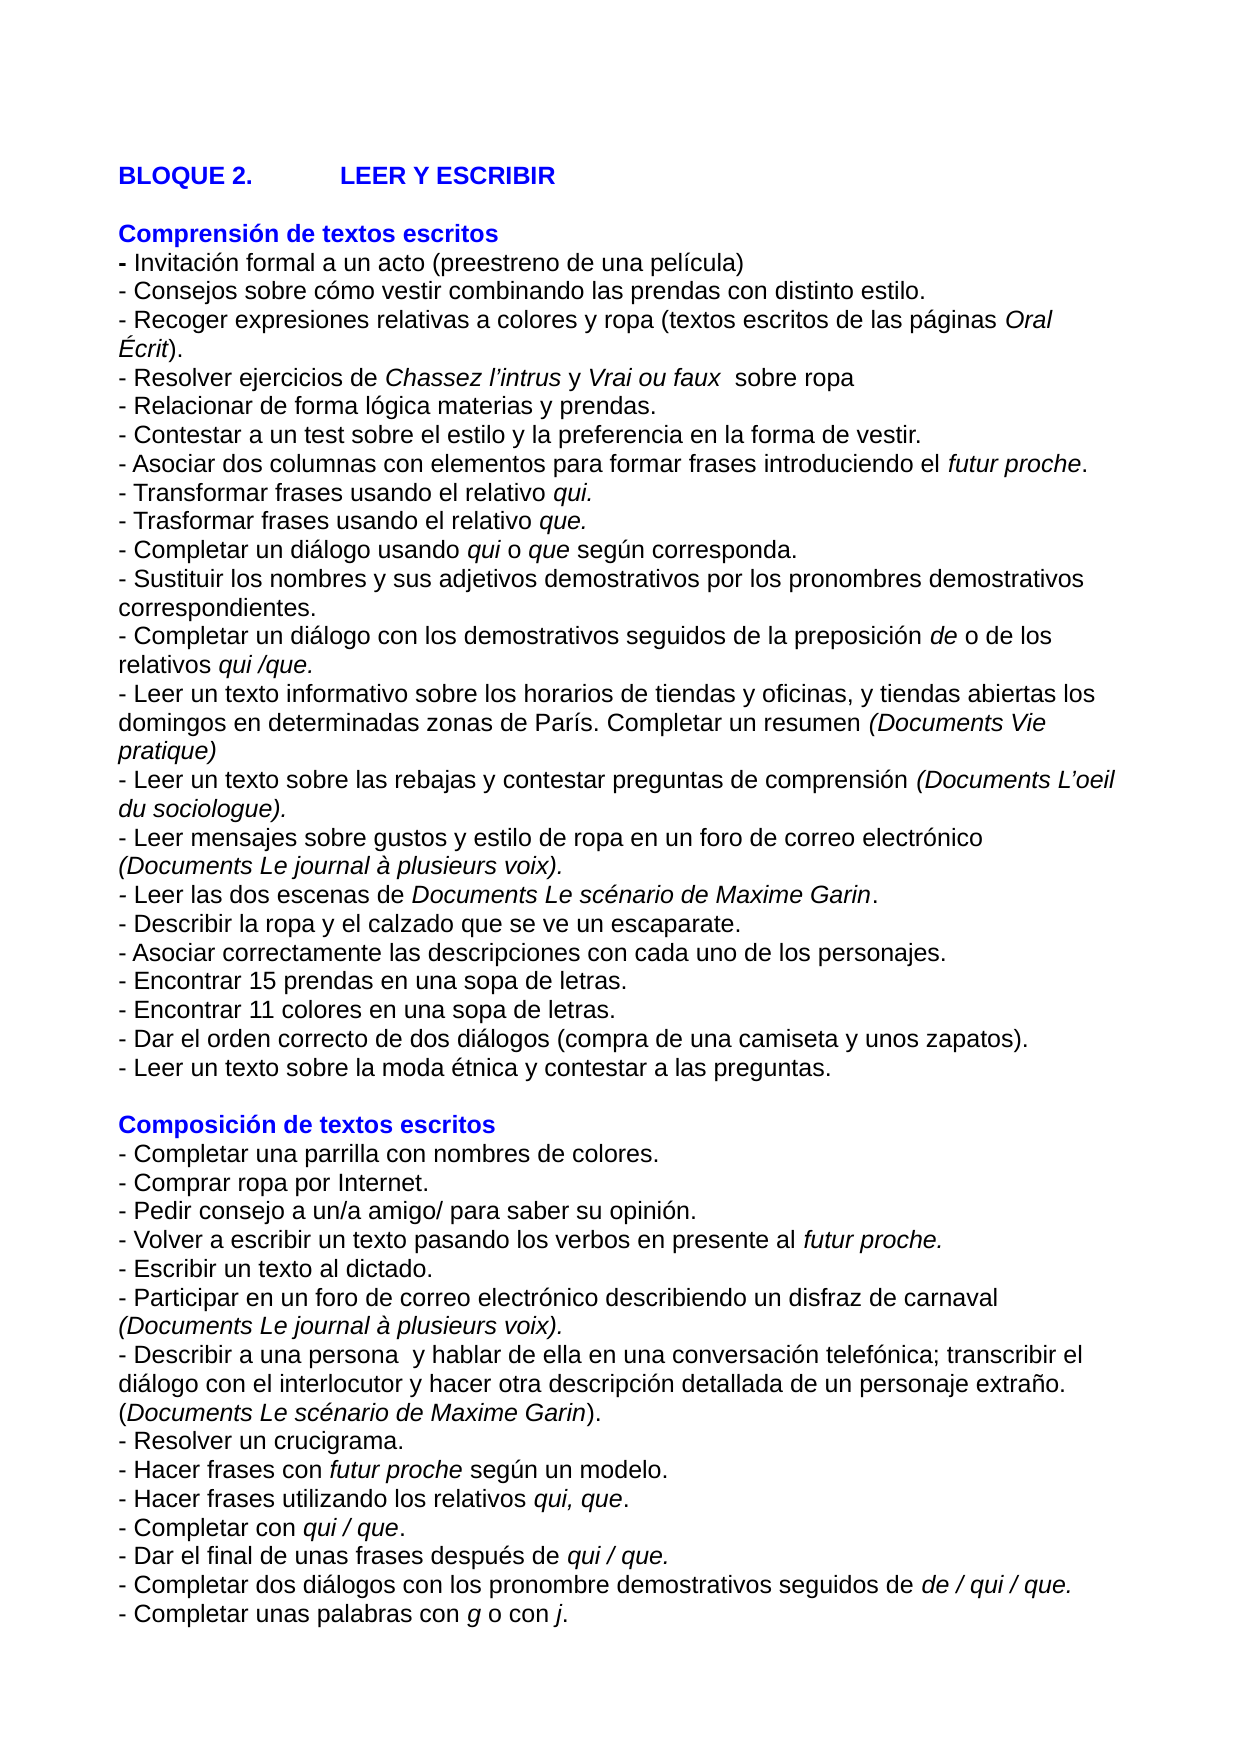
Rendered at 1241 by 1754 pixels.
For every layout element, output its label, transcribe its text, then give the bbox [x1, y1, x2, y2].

text - Leer las dos escenas de Documents Le scénario de Maxime Garin. [118, 880, 1122, 909]
text - Transformar frases usando el relativo qui. [118, 477, 1122, 506]
text - Leer un texto sobre la moda étnica y contestar a las preguntas. [118, 1052, 1122, 1081]
text - Describir la ropa y el calzado que se ve un escaparate. [118, 909, 1122, 937]
text - Volver a escribir un texto pasando los verbos en presente al futur proche. [118, 1225, 1122, 1254]
text - Hacer frases con futur proche según un modelo. [118, 1455, 1122, 1484]
text - Invitación formal a un acto (preestreno de una película) [118, 247, 1122, 276]
text - Resolver un crucigrama. [118, 1426, 1122, 1455]
text - Contestar a un test sobre el estilo y la preferencia en la forma de vestir. [118, 420, 1122, 449]
text - Asociar dos columnas con elementos para formar frases introduciendo el futur proche. [118, 449, 1122, 477]
text - Completar con qui / que. [118, 1512, 1122, 1541]
text - Leer un texto informativo sobre los horarios de tiendas y oficinas, y tiendas abiertas los domingos en determinadas zonas de París. Completar un resumen (Documents Vie pratique) [118, 679, 1122, 765]
text BLOQUE 2. LEER Y ESCRIBIR [118, 161, 1122, 190]
text - Escribir un texto al dictado. [118, 1254, 1122, 1282]
text - Participar en un foro de correo electrónico describiendo un disfraz de carnaval (Documents Le journal à plusieurs voix). [118, 1282, 1122, 1340]
text - Encontrar 15 prendas en una sopa de letras. [118, 966, 1122, 995]
text - Consejos sobre cómo vestir combinando las prendas con distinto estilo. [118, 276, 1122, 305]
text - Completar dos diálogos con los pronombre demostrativos seguidos de de / qui / que. [118, 1570, 1122, 1599]
text - Completar un diálogo usando qui o que según corresponda. [118, 535, 1122, 564]
text - Pedir consejo a un/a amigo/ para saber su opinión. [118, 1196, 1122, 1225]
text - Resolver ejercicios de Chassez l’intrus y Vrai ou faux sobre ropa [118, 362, 1122, 391]
text - Sustituir los nombres y sus adjetivos demostrativos por los pronombres demostrativos correspondientes. [118, 564, 1122, 621]
text - Asociar correctamente las descripciones con cada uno de los personajes. [118, 937, 1122, 966]
text - Dar el final de unas frases después de qui / que. [118, 1541, 1122, 1570]
text - Trasformar frases usando el relativo que. [118, 506, 1122, 535]
text - Encontrar 11 colores en una sopa de letras. [118, 995, 1122, 1024]
text - Completar una parrilla con nombres de colores. [118, 1139, 1122, 1167]
text - Recoger expresiones relativas a colores y ropa (textos escritos de las páginas Oral Écrit). [118, 305, 1122, 362]
text - Completar un diálogo con los demostrativos seguidos de la preposición de o de los relativos qui /que. [118, 621, 1122, 679]
text - Leer un texto sobre las rebajas y contestar preguntas de comprensión (Documents L’oeil du sociologue). [118, 765, 1122, 822]
text - Dar el orden correcto de dos diálogos (compra de una camiseta y unos zapatos). [118, 1024, 1122, 1052]
text Composición de textos escritos [118, 1110, 1122, 1139]
text - Hacer frases utilizando los relativos qui, que. [118, 1484, 1122, 1512]
text - Describir a una persona y hablar de ella en una conversación telefónica; transcribir el diálogo con el interlocutor y hacer otra descripción detallada de un personaje extraño. (Documents Le scénario de Maxime Garin). [118, 1340, 1122, 1426]
text - Comprar ropa por Internet. [118, 1167, 1122, 1196]
text - Relacionar de forma lógica materias y prendas. [118, 391, 1122, 420]
text - Completar unas palabras con g o con j. [118, 1599, 1122, 1627]
text Comprensión de textos escritos [118, 219, 1122, 247]
text - Leer mensajes sobre gustos y estilo de ropa en un foro de correo electrónico (Documents Le journal à plusieurs voix). [118, 822, 1122, 880]
